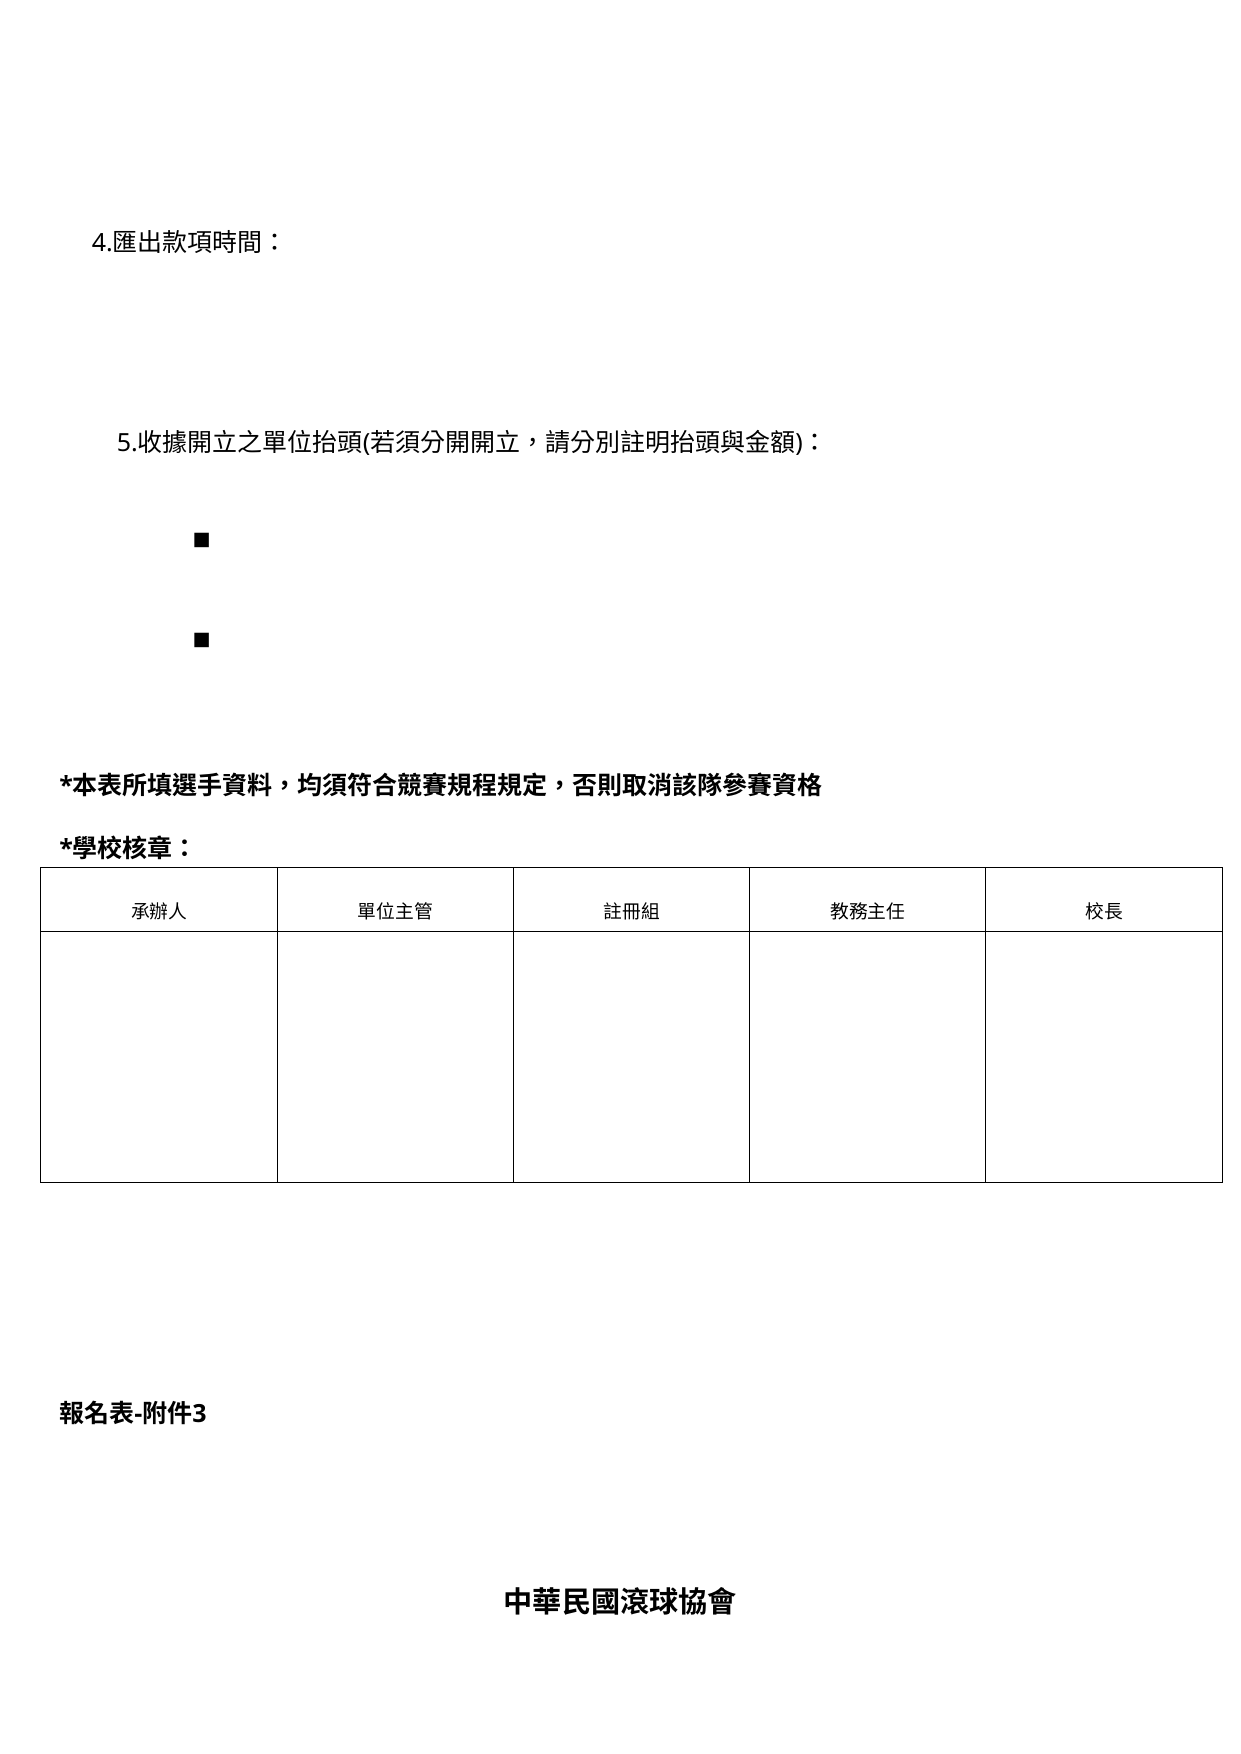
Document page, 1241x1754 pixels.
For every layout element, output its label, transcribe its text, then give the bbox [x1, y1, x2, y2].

text 報名表-附件3 [59, 1370, 1181, 1433]
table_header 教務主任 [750, 868, 985, 931]
table_header 校長 [986, 868, 1222, 931]
table_cell [514, 932, 749, 1182]
text 中華民國滾球協會 [59, 1558, 1181, 1620]
table_header 承辦人 [41, 868, 277, 931]
table_header 單位主管 [278, 868, 513, 931]
table_cell [278, 932, 513, 1182]
table_cell [41, 932, 277, 1182]
table_cell [750, 932, 985, 1182]
table_header 註冊組 [514, 868, 749, 931]
text 4.匯出款項時間： [59, 198, 1181, 261]
table_cell [986, 932, 1222, 1182]
text 5.收據開立之單位抬頭(若須分開開立，請分別註明抬頭與金額)： [117, 398, 1181, 461]
text *本表所填選手資料，均須符合競賽規程規定，否則取消該隊參賽資格 [59, 742, 1181, 805]
text *學校核章： [59, 805, 1181, 867]
